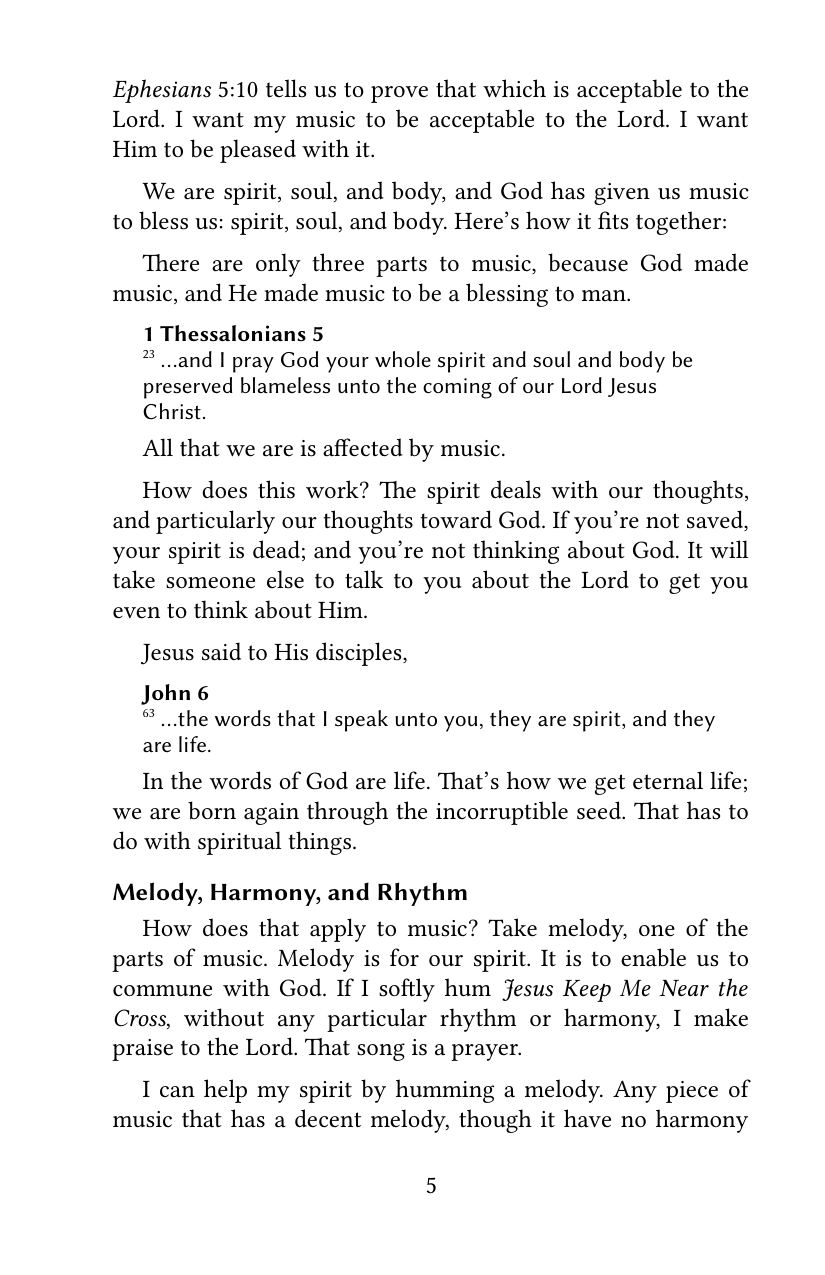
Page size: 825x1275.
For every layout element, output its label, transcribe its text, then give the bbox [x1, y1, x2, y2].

text I can help my spirit by humming a melody. Any piece of music that has a decent melody, though it have no harmony [112, 1075, 750, 1134]
text How does this work? The spirit deals with our thoughts, and particularly our thoughts toward God. If you’re not saved, your spirit is dead; and you’re not thinking about God. It will take someone else to talk to you about the Lord to get you even to think about Him. [112, 476, 750, 624]
text 63 …the words that I speak unto you, they are spirit, and they are life. [142, 706, 720, 758]
text John 6 [142, 680, 750, 706]
text In the words of God are life. That’s how we get eternal life; we are born again through the incorruptible seed. That has to do with spiritual things. [112, 767, 750, 856]
text There are only three parts to music, because God made music, and He made music to be a blessing to man. [112, 249, 750, 307]
subtitle Melody, Harmony, and Rhythm [112, 878, 750, 906]
text Ephesians 5:10 tells us to prove that which is acceptable to the Lord. I want my music to be acceptable to the Lord. I want Him to be pleased with it. [112, 75, 750, 163]
text How does that apply to music? Take melody, one of the parts of music. Melody is for our spirit. It is to enable us to commune with God. If I softly hum Jesus Keep Me Near the Cross, without any particular rhythm or harmony, I make praise to the Lord. That song is a prayer. [112, 914, 750, 1062]
text Jesus said to His disciples, [112, 638, 750, 666]
text We are spirit, soul, and body, and God has given us music to bless us: spirit, soul, and body. Here’s how it fits together: [112, 177, 750, 235]
text 23 …and I pray God your whole spirit and soul and body be preserved blameless unto the coming of our Lord Jesus Christ. [142, 347, 720, 425]
text 1 Thessalonians 5 [142, 321, 750, 347]
text All that we are is affected by music. [112, 434, 750, 463]
